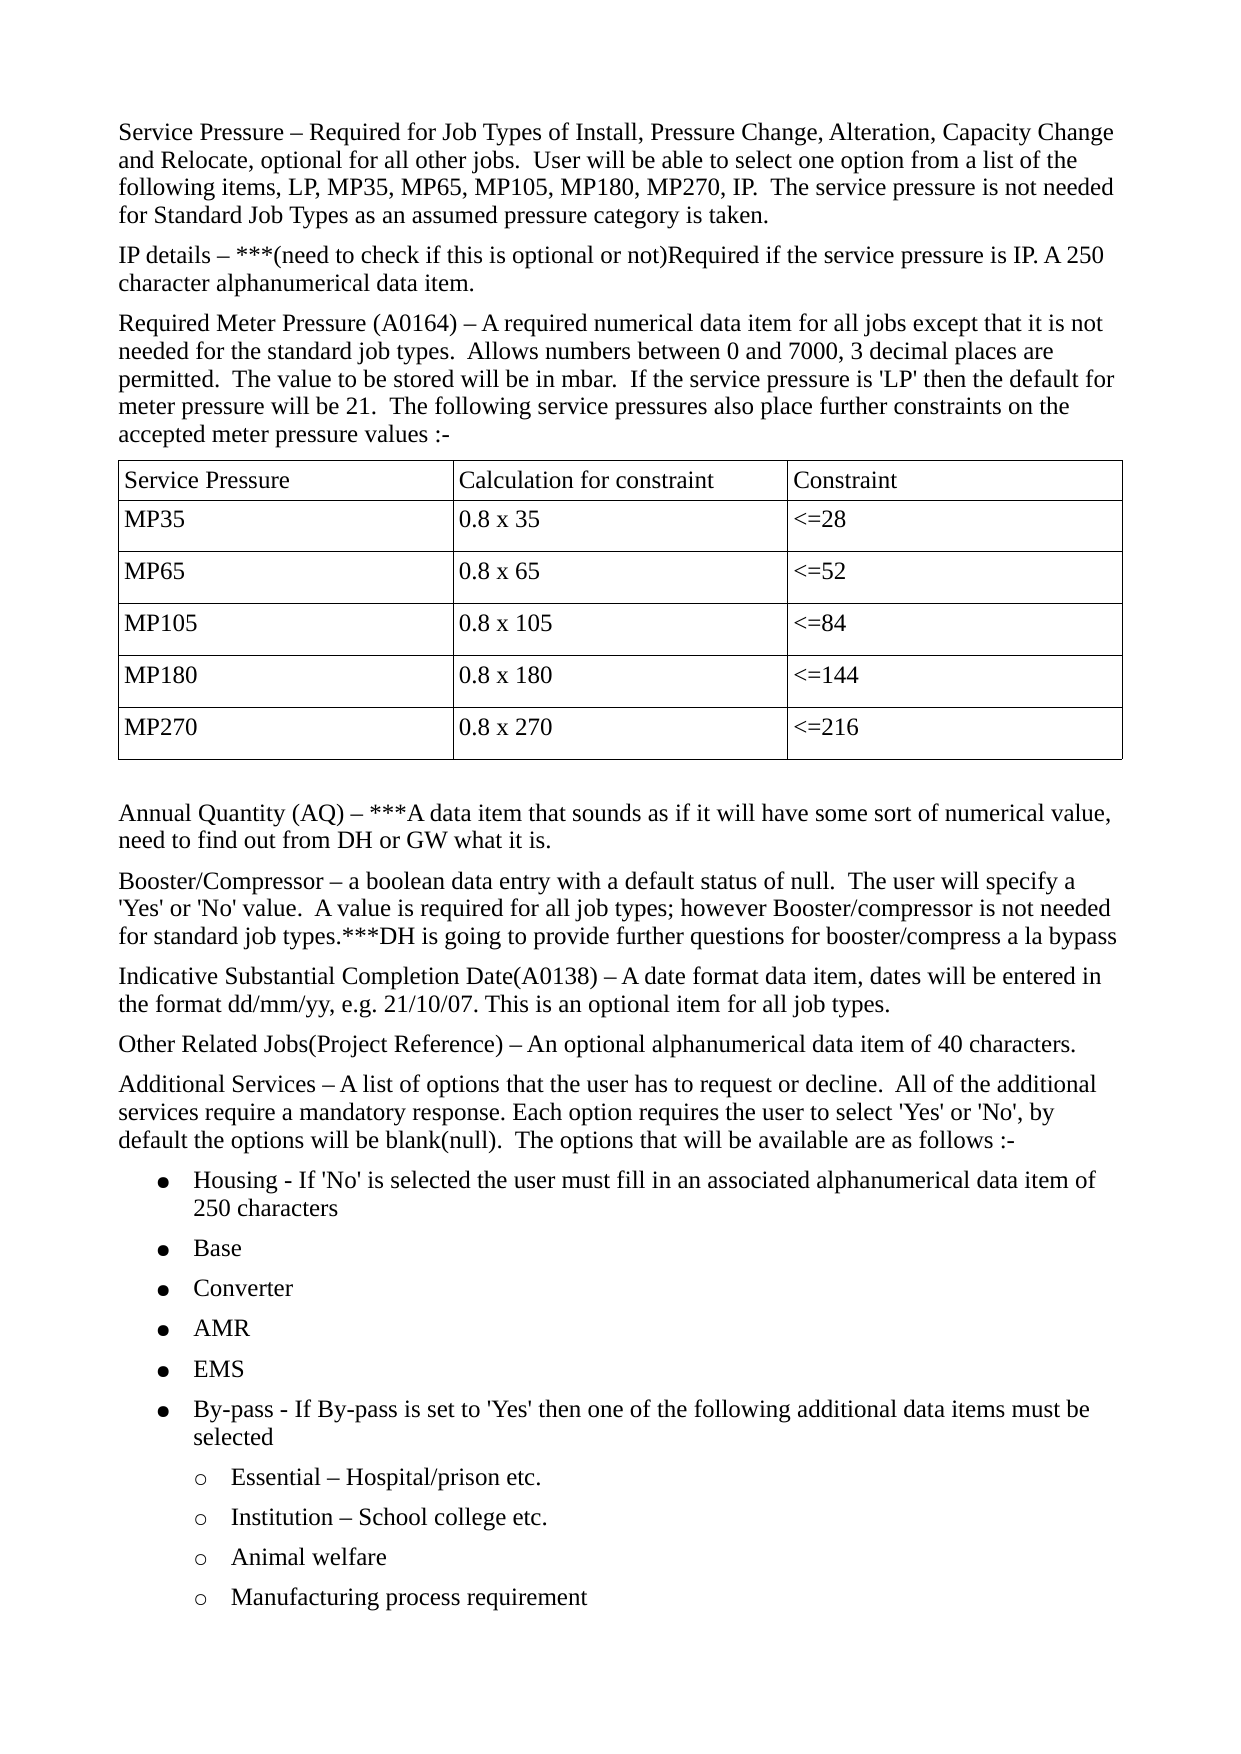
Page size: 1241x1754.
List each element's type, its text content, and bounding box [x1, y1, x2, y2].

table_cell 0.8 x 105 [454, 604, 787, 655]
table_cell <=28 [788, 501, 1122, 551]
list Animal welfare [193, 1543, 1122, 1571]
text IP details – ***(need to check if this is optional or not)Required if the service pressure is IP. A 250 character alphanumerical data item. [118, 241, 1122, 297]
list Institution – School college etc. [193, 1503, 1122, 1531]
list Converter [156, 1274, 1122, 1302]
table_header Constraint [788, 461, 1122, 500]
text Service Pressure – Required for Job Types of Install, Pressure Change, Alteration, Capacity Change and Relocate, optional for all other jobs. User will be able to select one option from a list of the following items, LP, MP35, MP65, MP105, MP180, MP270, IP. The service pressure is not needed for Standard Job Types as an assumed pressure category is taken. [118, 118, 1122, 229]
table_cell 0.8 x 65 [454, 552, 787, 603]
table_cell MP105 [119, 604, 453, 655]
text Indicative Substantial Completion Date(A0138) – A date format data item, dates will be entered in the format dd/mm/yy, e.g. 21/10/07. This is an optional item for all job types. [118, 962, 1122, 1018]
table_cell MP180 [119, 656, 453, 707]
list EMS [156, 1355, 1122, 1382]
text Annual Quantity (AQ) – ***A data item that sounds as if it will have some sort of numerical value, need to find out from DH or GW what it is. [118, 799, 1122, 854]
table_cell <=216 [788, 708, 1122, 758]
text Other Related Jobs(Project Reference) – An optional alphanumerical data item of 40 characters. [118, 1030, 1122, 1058]
text Required Meter Pressure (A0164) – A required numerical data item for all jobs except that it is not needed for the standard job types. Allows numbers between 0 and 7000, 3 decimal places are permitted. The value to be stored will be in mbar. If the service pressure is 'LP' then the default for meter pressure will be 21. The following service pressures also place further constraints on the accepted meter pressure values :- [118, 309, 1122, 448]
table_cell 0.8 x 270 [454, 708, 787, 758]
text Booster/Compressor – a boolean data entry with a default status of null. The user will specify a 'Yes' or 'No' value. A value is required for all job types; however Booster/compressor is not needed for standard job types.***DH is going to provide further questions for booster/compress a la bypass [118, 867, 1122, 950]
list By-pass - If By-pass is set to 'Yes' then one of the following additional data items must be selected [156, 1395, 1122, 1450]
list AMR [156, 1314, 1122, 1342]
list Housing - If 'No' is selected the user must fill in an associated alphanumerical data item of 250 characters [156, 1166, 1122, 1222]
list Base [156, 1234, 1122, 1262]
table_cell MP65 [119, 552, 453, 603]
list Essential – Hospital/prison etc. [193, 1463, 1122, 1491]
list Manufacturing process requirement [193, 1583, 1122, 1611]
table_cell 0.8 x 35 [454, 501, 787, 551]
text Additional Services – A list of options that the user has to request or decline. All of the additional services require a mandatory response. Each option requires the user to select 'Yes' or 'No', by default the options will be blank(null). The options that will be available are as follows :- [118, 1071, 1122, 1154]
table_cell <=144 [788, 656, 1122, 707]
table_header Service Pressure [119, 461, 453, 500]
table_cell 0.8 x 180 [454, 656, 787, 707]
table_cell <=84 [788, 604, 1122, 655]
table_cell MP270 [119, 708, 453, 758]
table_header Calculation for constraint [454, 461, 787, 500]
table_cell <=52 [788, 552, 1122, 603]
table_cell MP35 [119, 501, 453, 551]
